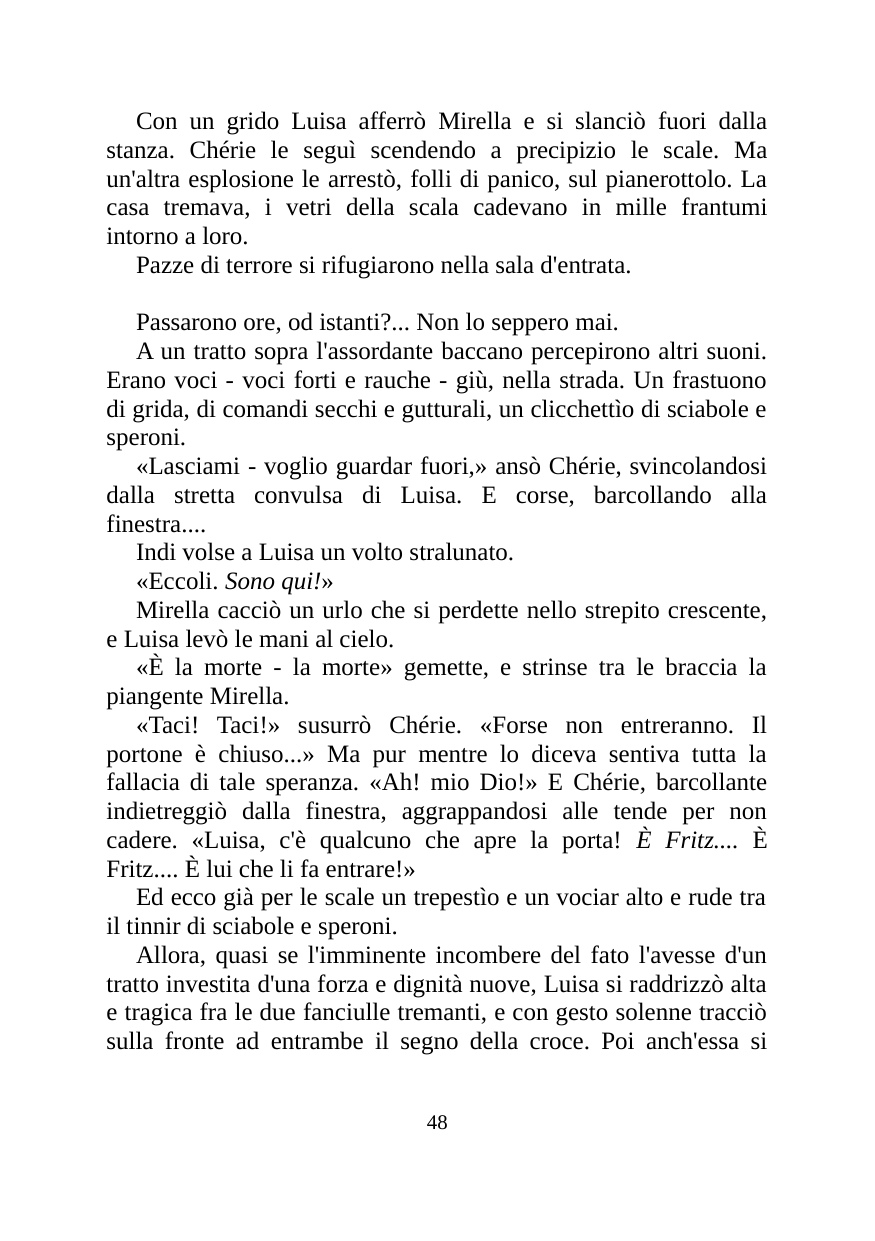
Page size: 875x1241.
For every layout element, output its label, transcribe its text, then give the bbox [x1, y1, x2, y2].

text A un tratto sopra l'assordante baccano percepirono altri suoni. Erano voci - voci forti e rauche - giù, nella strada. Un frastuono di grida, di comandi secchi e gutturali, un clicchettìo di sciabole e speroni. [106, 336, 768, 451]
text «Lasciami - voglio guardar fuori,» ansò Chérie, svincolandosi dalla stretta convulsa di Luisa. E corse, barcollando alla finestra.... [106, 451, 768, 537]
text Passarono ore, od istanti?... Non lo seppero mai. [106, 307, 768, 336]
text «Eccoli. Sono qui!» [106, 566, 768, 595]
text «Taci! Taci!» susurrò Chérie. «Forse non entreranno. Il portone è chiuso...» Ma pur mentre lo diceva sentiva tutta la fallacia di tale speranza. «Ah! mio Dio!» E Chérie, barcollante indietreggiò dalla finestra, aggrappandosi alle tende per non cadere. «Luisa, c'è qualcuno che apre la porta! È Fritz.... È Fritz.... È lui che li fa entrare!» [106, 710, 768, 882]
text «È la morte - la morte» gemette, e strinse tra le braccia la piangente Mirella. [106, 652, 768, 710]
text Pazze di terrore si rifugiarono nella sala d'entrata. [106, 250, 768, 279]
text Ed ecco già per le scale un trepestìo e un vociar alto e rude tra il tinnir di sciabole e speroni. [106, 882, 768, 940]
text Indi volse a Luisa un volto stralunato. [106, 537, 768, 566]
text Con un grido Luisa afferrò Mirella e si slanciò fuori dalla stanza. Chérie le seguì scendendo a precipizio le scale. Ma un'altra esplosione le arrestò, folli di panico, sul pianerottolo. La casa tremava, i vetri della scala cadevano in mille frantumi intorno a loro. [106, 106, 768, 250]
text Mirella cacciò un urlo che si perdette nello strepito crescente, e Luisa levò le mani al cielo. [106, 595, 768, 652]
text Allora, quasi se l'imminente incombere del fato l'avesse d'un tratto investita d'una forza e dignità nuove, Luisa si raddrizzò alta e tragica fra le due fanciulle tremanti, e con gesto solenne tracciò sulla fronte ad entrambe il segno della croce. Poi anch'essa si [106, 940, 768, 1055]
